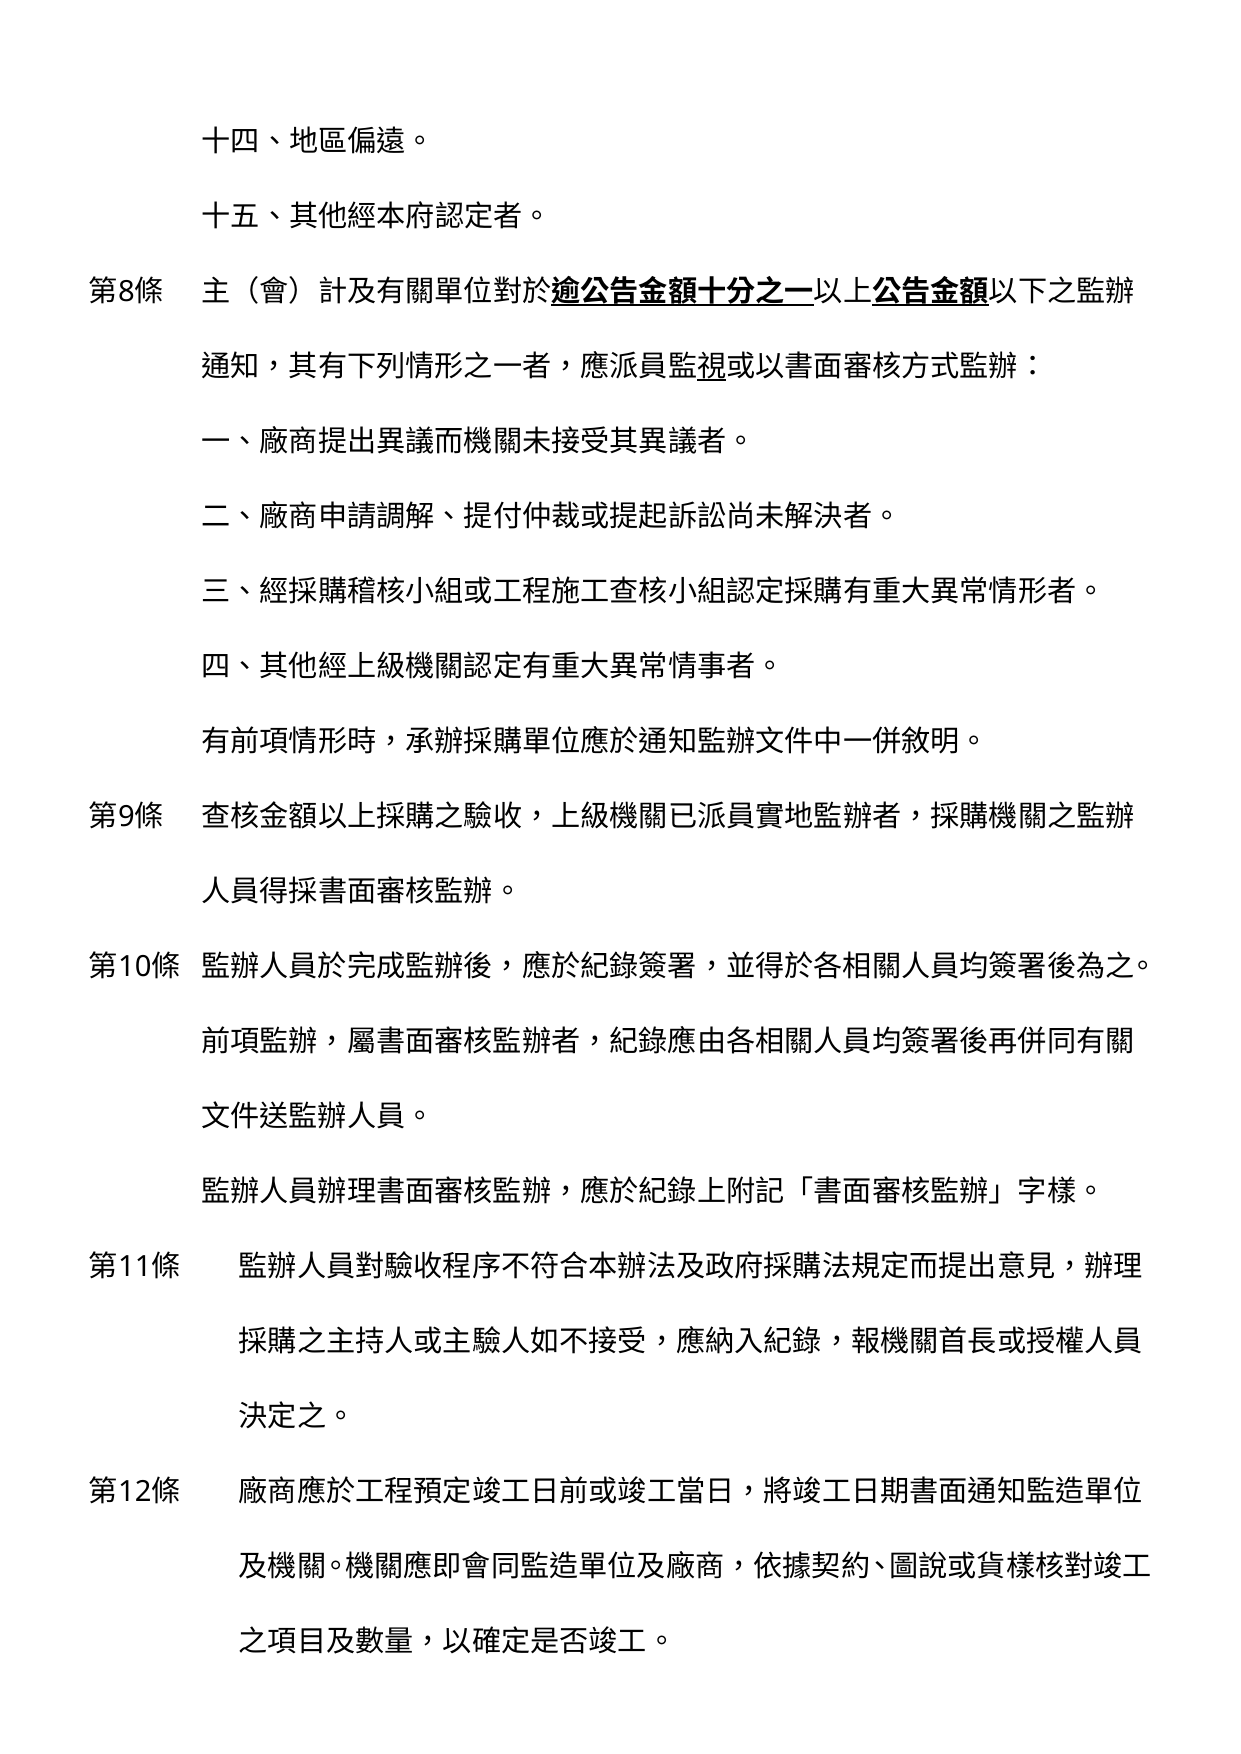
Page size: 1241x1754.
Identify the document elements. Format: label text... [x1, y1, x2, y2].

list 主（會）計及有關單位對於逾公告金額十分之一以上公告金額以下之監辦通知，其有下列情形之一者，應派員監視或以書面審核方式監辦： 一、廠商提出異議而機關未接受其異議者。 二、廠商申請調解、提付仲裁或提起訴訟尚未解決者。 三、經採購稽核小組或工程施工查核小組認定採購有重大異常情形者。 四、其他經上級機關認定有重大異常情事者。 有前項情形時，承辦採購單位應於通知監辦文件中一併敘明。 [89, 251, 1152, 776]
text 十四、地區偏遠。 十五、其他經本府認定者。 [201, 101, 1152, 251]
list 監辦人員對驗收程序不符合本辦法及政府採購法規定而提出意見，辦理採購之主持人或主驗人如不接受，應納入紀錄，報機關首長或授權人員決定之。 [89, 1226, 1152, 1451]
list 廠商應於工程預定竣工日前或竣工當日，將竣工日期書面通知監造單位及機關。機關應即會同監造單位及廠商，依據契約、圖說或貨樣核對竣工之項目及數量，以確定是否竣工。 工程竣工後有初驗程序者，除契約另有規定者外，監造單位應於竣工後七日內，將竣工圖表、工程結算明細表（如附件二）及契約規定之其他資料，送請機關審核。機關應於收受全部資料之日起三十日內辦理初驗，並作成初驗紀錄。 財物或勞務採購有初驗程序者，準用前二項規定。 [89, 1451, 1152, 1676]
list 查核金額以上採購之驗收，上級機關已派員實地監辦者，採購機關之監辦人員得採書面審核監辦。 [89, 776, 1152, 926]
list 監辦人員於完成監辦後，應於紀錄簽署，並得於各相關人員均簽署後為之。 前項監辦，屬書面審核監辦者，紀錄應由各相關人員均簽署後再併同有關文件送監辦人員。 監辦人員辦理書面審核監辦，應於紀錄上附記「書面審核監辦」字樣。 [89, 926, 1152, 1226]
